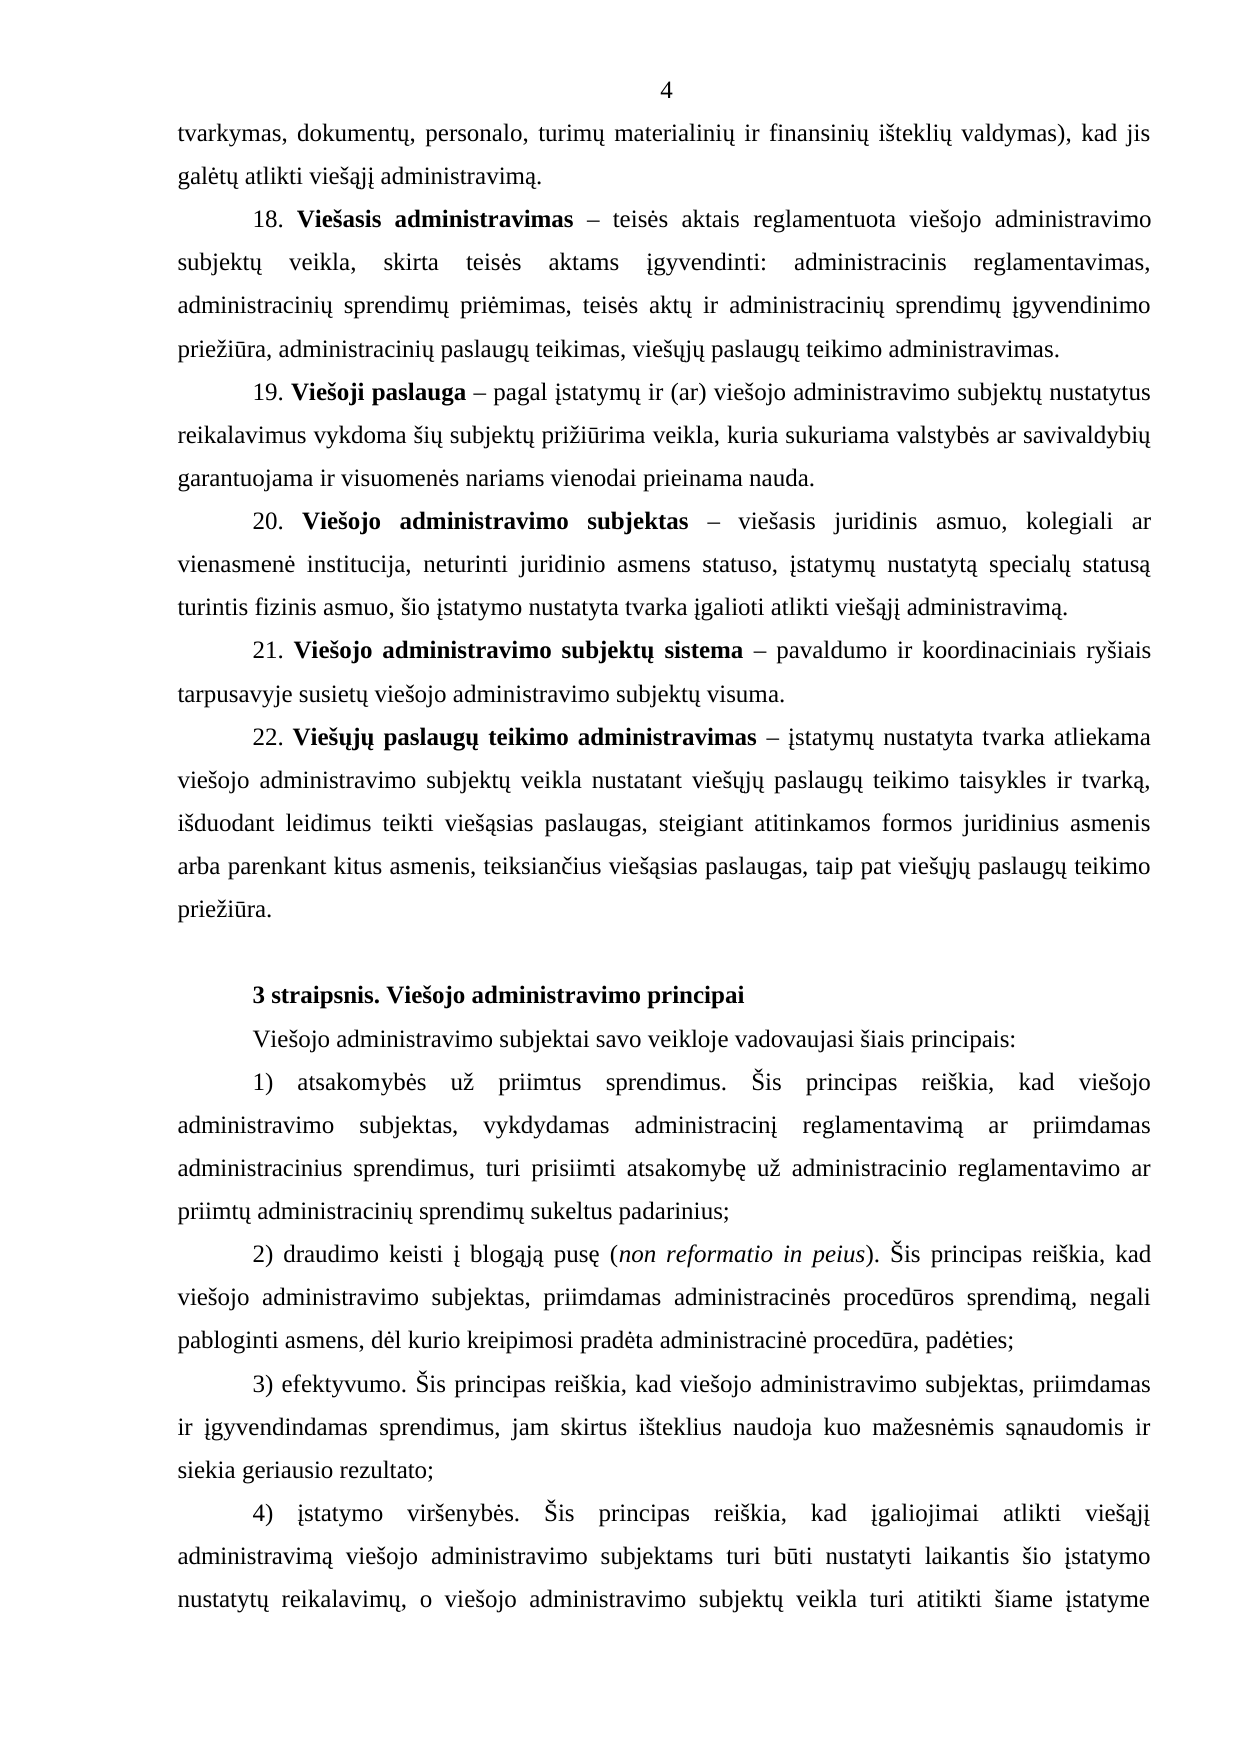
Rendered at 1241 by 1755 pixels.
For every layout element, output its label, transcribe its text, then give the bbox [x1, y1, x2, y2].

text 18. Viešasis administravimas – teisės aktais reglamentuota viešojo administravimo subjektų veikla, skirta teisės aktams įgyvendinti: administracinis reglamentavimas, administracinių sprendimų priėmimas, teisės aktų ir administracinių sprendimų įgyvendinimo priežiūra, administracinių paslaugų teikimas, viešųjų paslaugų teikimo administravimas. [177, 204, 1152, 362]
text 3 straipsnis. Viešojo administravimo principai [177, 981, 1152, 1009]
text 19. Viešoji paslauga – pagal įstatymų ir (ar) viešojo administravimo subjektų nustatytus reikalavimus vykdoma šių subjektų prižiūrima veikla, kuria sukuriama valstybės ar savivaldybių garantuojama ir visuomenės nariams vienodai prieinama nauda. [177, 377, 1152, 492]
text 4) įstatymo viršenybės. Šis principas reiškia, kad įgaliojimai atlikti viešąjį administravimą viešojo administravimo subjektams turi būti nustatyti laikantis šio įstatymo nustatytų reikalavimų, o viešojo administravimo subjektų veikla turi atitikti šiame įstatyme [177, 1498, 1152, 1613]
text 20. Viešojo administravimo subjektas – viešasis juridinis asmuo, kolegiali ar vienasmenė institucija, neturinti juridinio asmens statuso, įstatymų nustatytą specialų statusą turintis fizinis asmuo, šio įstatymo nustatyta tvarka įgalioti atlikti viešąjį administravimą. [177, 506, 1152, 621]
text 3) efektyvumo. Šis principas reiškia, kad viešojo administravimo subjektas, priimdamas ir įgyvendindamas sprendimus, jam skirtus išteklius naudoja kuo mažesnėmis sąnaudomis ir siekia geriausio rezultato; [177, 1369, 1152, 1484]
text 2) draudimo keisti į blogąją pusę (non reformatio in peius). Šis principas reiškia, kad viešojo administravimo subjektas, priimdamas administracinės procedūros sprendimą, negali pabloginti asmens, dėl kurio kreipimosi pradėta administracinė procedūra, padėties; [177, 1239, 1152, 1354]
text tvarkymas, dokumentų, personalo, turimų materialinių ir finansinių išteklių valdymas), kad jis galėtų atlikti viešąjį administravimą. [177, 118, 1152, 190]
text 1) atsakomybės už priimtus sprendimus. Šis principas reiškia, kad viešojo administravimo subjektas, vykdydamas administracinį reglamentavimą ar priimdamas administracinius sprendimus, turi prisiimti atsakomybę už administracinio reglamentavimo ar priimtų administracinių sprendimų sukeltus padarinius; [177, 1067, 1152, 1225]
text Viešojo administravimo subjektai savo veikloje vadovaujasi šiais principais: [177, 1024, 1152, 1052]
text 21. Viešojo administravimo subjektų sistema – pavaldumo ir koordinaciniais ryšiais tarpusavyje susietų viešojo administravimo subjektų visuma. [177, 636, 1152, 707]
text 22. Viešųjų paslaugų teikimo administravimas – įstatymų nustatyta tvarka atliekama viešojo administravimo subjektų veikla nustatant viešųjų paslaugų teikimo taisykles ir tvarką, išduodant leidimus teikti viešąsias paslaugas, steigiant atitinkamos formos juridinius asmenis arba parenkant kitus asmenis, teiksiančius viešąsias paslaugas, taip pat viešųjų paslaugų teikimo priežiūra. [177, 722, 1152, 923]
